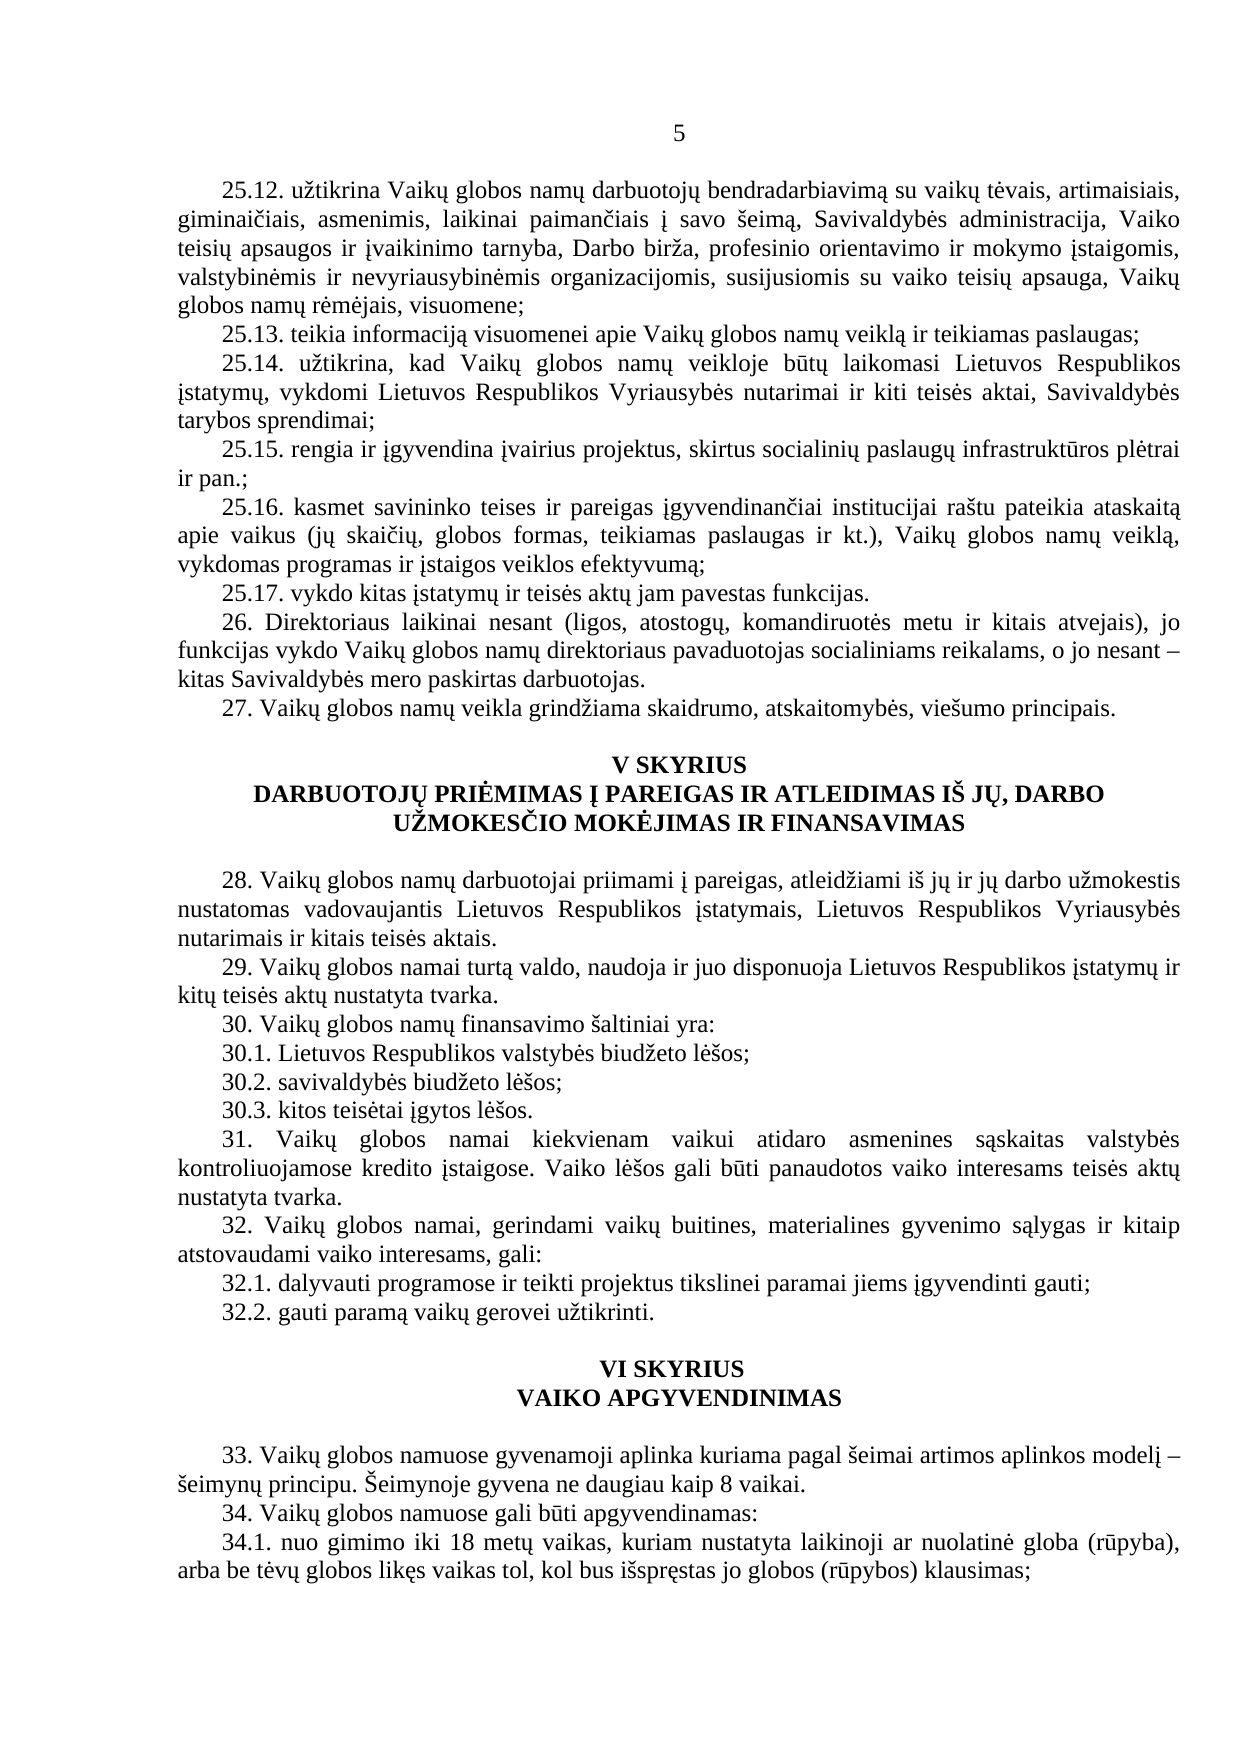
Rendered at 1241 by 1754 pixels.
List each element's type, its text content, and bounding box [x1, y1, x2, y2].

text 32.1. dalyvauti programose ir teikti projektus tikslinei paramai jiems įgyvendinti gauti; [177, 1268, 1181, 1297]
text DARBUOTOJŲ PRIĖMIMAS Į PAREIGAS IR ATLEIDIMAS IŠ JŲ, DARBO UŽMOKESČIO MOKĖJIMAS IR FINANSAVIMAS [177, 779, 1181, 837]
text 32. Vaikų globos namai, gerindami vaikų buitines, materialines gyvenimo sąlygas ir kitaip atstovaudami vaiko interesams, gali: [177, 1211, 1181, 1268]
text 29. Vaikų globos namai turtą valdo, naudoja ir juo disponuoja Lietuvos Respublikos įstatymų ir kitų teisės aktų nustatyta tvarka. [177, 952, 1181, 1009]
text 34.1. nuo gimimo iki 18 metų vaikas, kuriam nustatyta laikinoji ar nuolatinė globa (rūpyba), arba be tėvų globos likęs vaikas tol, kol bus išspręstas jo globos (rūpybos) klausimas; [177, 1527, 1181, 1584]
text 33. Vaikų globos namuose gyvenamoji aplinka kuriama pagal šeimai artimos aplinkos modelį – šeimynų principu. Šeimynoje gyvena ne daugiau kaip 8 vaikai. [177, 1441, 1181, 1498]
text 25.17. vykdo kitas įstatymų ir teisės aktų jam pavestas funkcijas. [177, 578, 1181, 607]
text V SKYRIUS [177, 751, 1181, 779]
text 25.12. užtikrina Vaikų globos namų darbuotojų bendradarbiavimą su vaikų tėvais, artimaisiais, giminaičiais, asmenimis, laikinai paimančiais į savo šeimą, Savivaldybės administracija, Vaiko teisių apsaugos ir įvaikinimo tarnyba, Darbo birža, profesinio orientavimo ir mokymo įstaigomis, valstybinėmis ir nevyriausybinėmis organizacijomis, susijusiomis su vaiko teisių apsauga, Vaikų globos namų rėmėjais, visuomene; [177, 176, 1181, 319]
text 30.2. savivaldybės biudžeto lėšos; [177, 1067, 1181, 1096]
text 25.14. užtikrina, kad Vaikų globos namų veikloje būtų laikomasi Lietuvos Respublikos įstatymų, vykdomi Lietuvos Respublikos Vyriausybės nutarimai ir kiti teisės aktai, Savivaldybės tarybos sprendimai; [177, 348, 1181, 434]
text 28. Vaikų globos namų darbuotojai priimami į pareigas, atleidžiami iš jų ir jų darbo užmokestis nustatomas vadovaujantis Lietuvos Respublikos įstatymais, Lietuvos Respublikos Vyriausybės nutarimais ir kitais teisės aktais. [177, 866, 1181, 952]
text 30.3. kitos teisėtai įgytos lėšos. [177, 1096, 1181, 1124]
text 27. Vaikų globos namų veikla grindžiama skaidrumo, atskaitomybės, viešumo principais. [177, 693, 1181, 722]
text 30. Vaikų globos namų finansavimo šaltiniai yra: [177, 1009, 1181, 1038]
text 25.15. rengia ir įgyvendina įvairius projektus, skirtus socialinių paslaugų infrastruktūros plėtrai ir pan.; [177, 434, 1181, 492]
text VAIKO APGYVENDINIMAS [177, 1383, 1181, 1412]
text 31. Vaikų globos namai kiekvienam vaikui atidaro asmenines sąskaitas valstybės kontroliuojamose kredito įstaigose. Vaiko lėšos gali būti panaudotos vaiko interesams teisės aktų nustatyta tvarka. [177, 1124, 1181, 1211]
text 34. Vaikų globos namuose gali būti apgyvendinamas: [177, 1498, 1181, 1527]
text 25.16. kasmet savininko teises ir pareigas įgyvendinančiai institucijai raštu pateikia ataskaitą apie vaikus (jų skaičių, globos formas, teikiamas paslaugas ir kt.), Vaikų globos namų veiklą, vykdomas programas ir įstaigos veiklos efektyvumą; [177, 492, 1181, 578]
text 30.1. Lietuvos Respublikos valstybės biudžeto lėšos; [177, 1038, 1181, 1067]
text VI SKYRIUS [162, 1354, 1181, 1383]
text 26. Direktoriaus laikinai nesant (ligos, atostogų, komandiruotės metu ir kitais atvejais), jo funkcijas vykdo Vaikų globos namų direktoriaus pavaduotojas socialiniams reikalams, o jo nesant – kitas Savivaldybės mero paskirtas darbuotojas. [177, 607, 1181, 693]
text 25.13. teikia informaciją visuomenei apie Vaikų globos namų veiklą ir teikiamas paslaugas; [177, 319, 1181, 348]
text 32.2. gauti paramą vaikų gerovei užtikrinti. [177, 1297, 1181, 1326]
